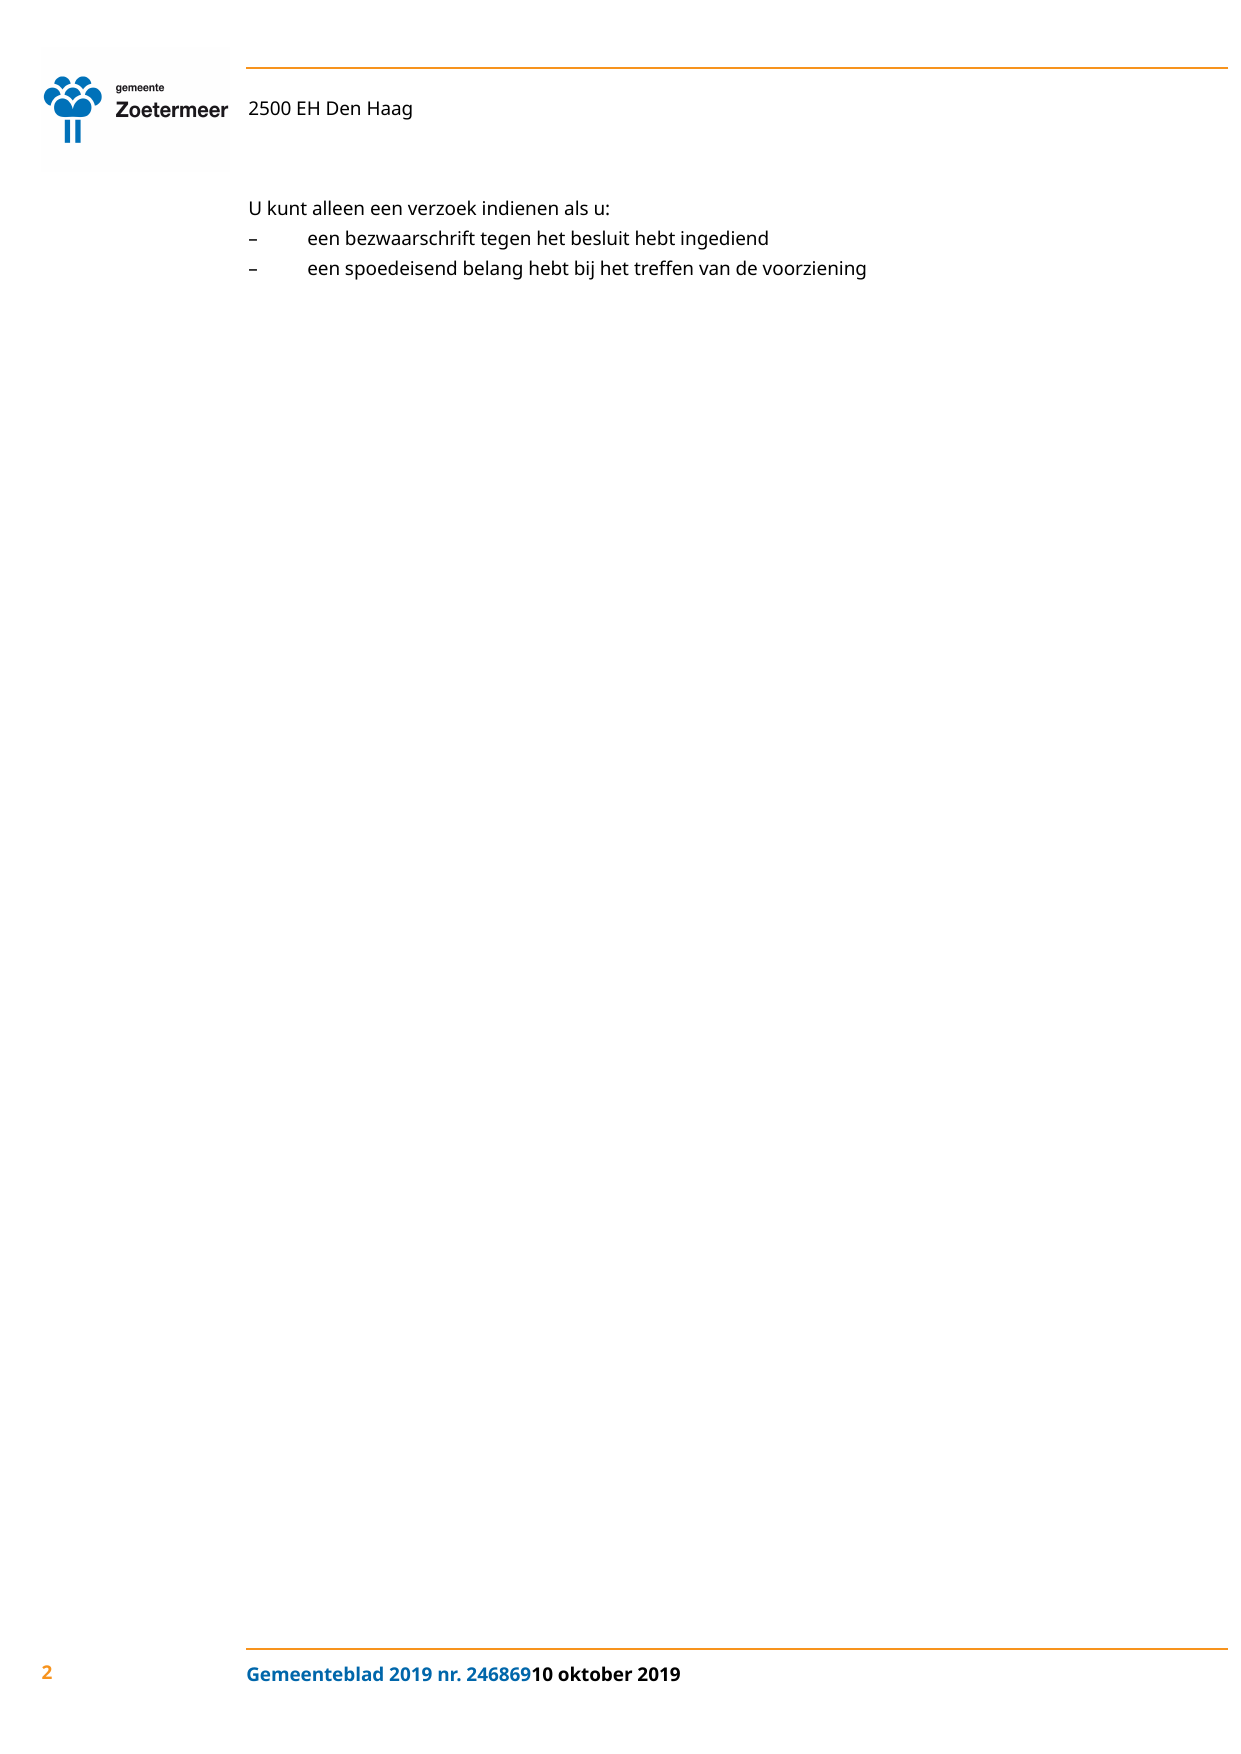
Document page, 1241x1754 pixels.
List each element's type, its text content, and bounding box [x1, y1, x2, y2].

text 2500 EH Den Haag [248, 95, 1152, 121]
text U kunt alleen een verzoek indienen als u: [248, 196, 1152, 221]
list een spoedeisend belang hebt bij het treffen van de voorziening [248, 255, 1152, 281]
picture [41, 47, 231, 172]
list een bezwaarschrift tegen het besluit hebt ingediend [248, 225, 1152, 251]
